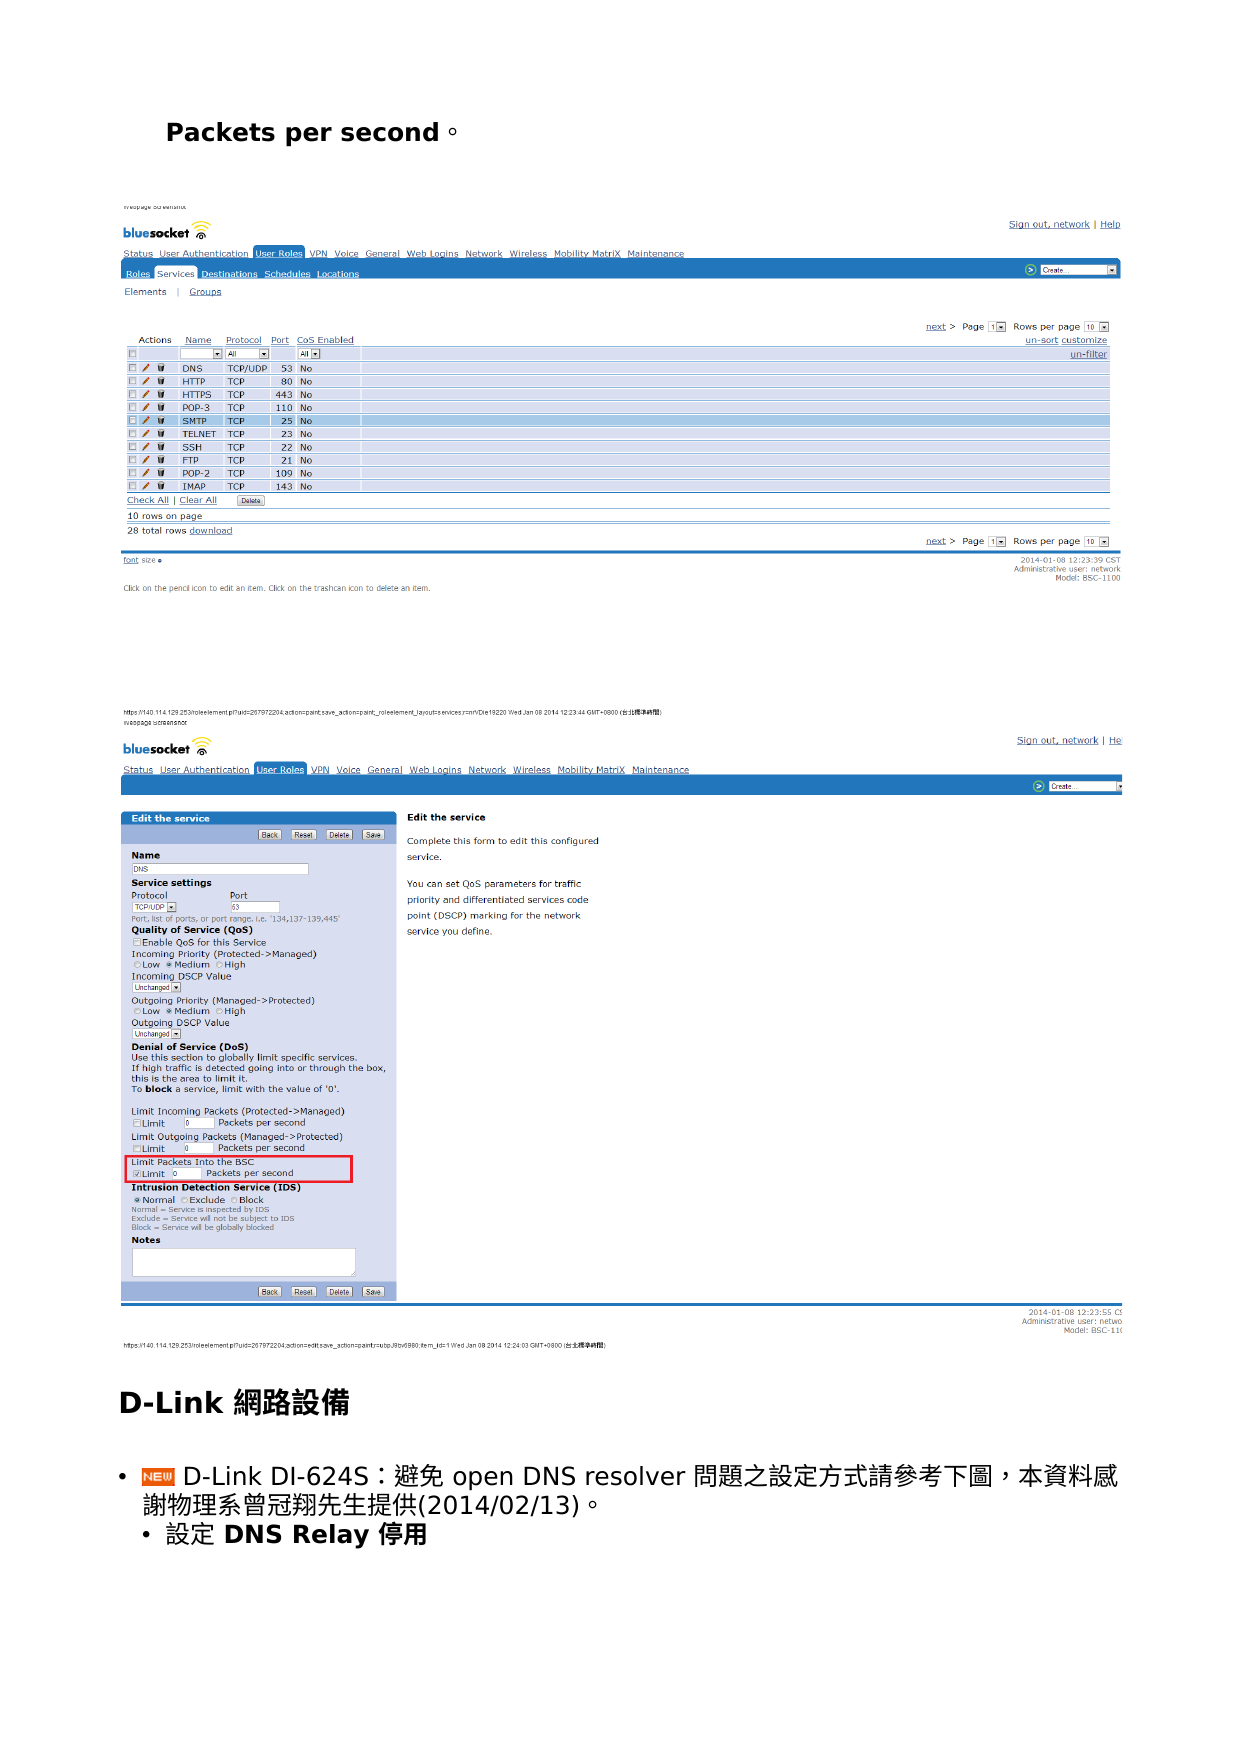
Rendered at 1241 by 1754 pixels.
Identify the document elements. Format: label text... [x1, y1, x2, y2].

picture [118, 206, 1123, 716]
picture [118, 721, 1123, 1349]
list Packets per second。 [142, 118, 1122, 176]
picture [141, 1468, 175, 1486]
list 設定 DNS Relay 停用 [142, 1521, 1122, 1550]
list D-Link DI-624S：避免 open DNS resolver 問題之設定方式請參考下圖，本資料感謝物理系曾冠翔先生提供(2014/02/13)。 [118, 1462, 1122, 1521]
subtitle D-Link 網路設備 [118, 1386, 1122, 1420]
